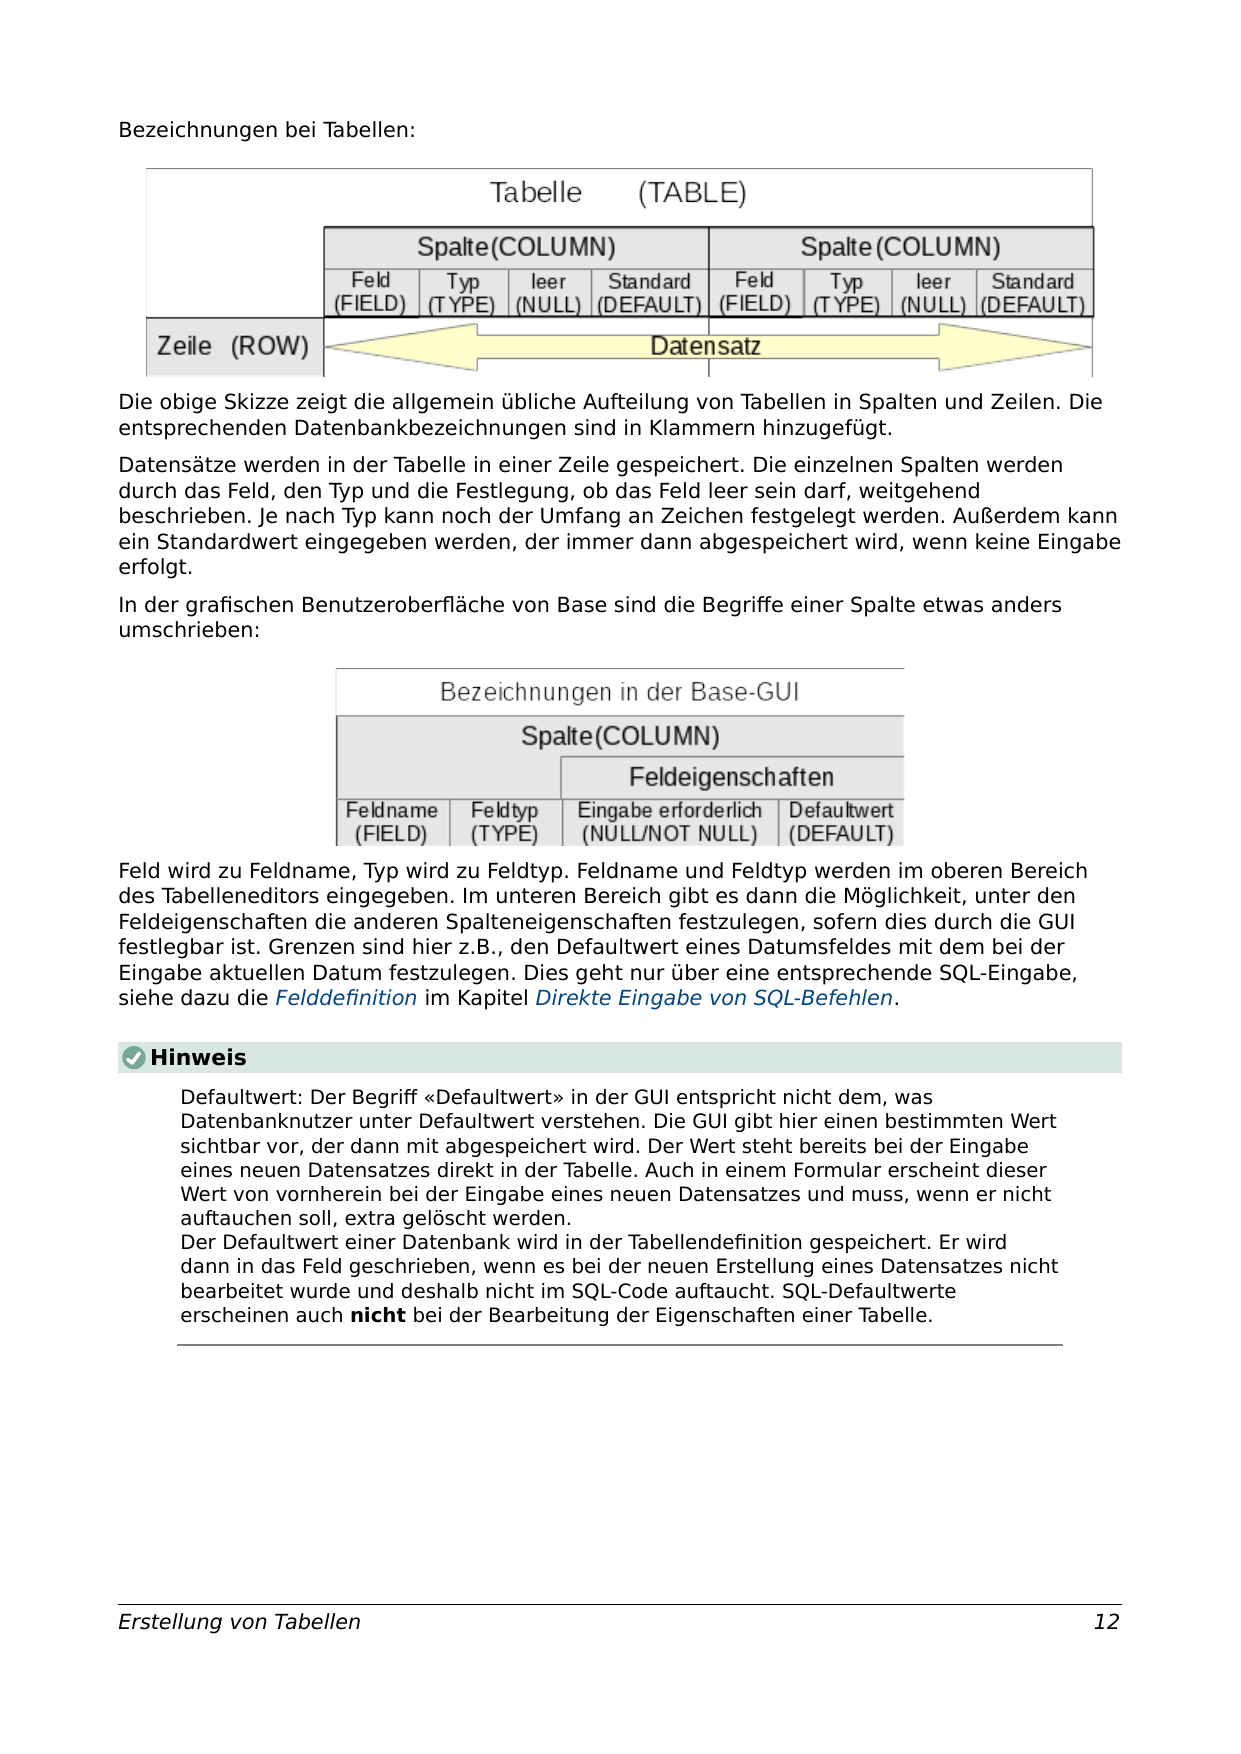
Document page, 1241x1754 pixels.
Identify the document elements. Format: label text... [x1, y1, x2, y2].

text Datensätze werden in der Tabelle in einer Zeile gespeichert. Die einzelnen Spalten werden durch das Feld, den Typ und die Festlegung, ob das Feld leer sein darf, weitgehend beschrieben. Je nach Typ kann noch der Umfang an Zeichen festgelegt werden. Außerdem kann ein Standardwert eingegeben werden, der immer dann abgespeichert wird, wenn keine Eingabe erfolgt. [118, 453, 1122, 579]
text In der grafischen Benutzeroberfläche von Base sind die Begriffe einer Spalte etwas anders umschrieben: [118, 593, 1122, 643]
text Die obige Skizze zeigt die allgemein übliche Aufteilung von Tabellen in Spalten und Zeilen. Die entsprechenden Datenbankbezeichnungen sind in Klammern hinzugefügt. [118, 390, 1122, 440]
text Bezeichnungen bei Tabellen: [118, 118, 1122, 142]
text Feld wird zu Feldname, Typ wird zu Feldtyp. Feldname und Feldtyp werden im oberen Bereich des Tabelleneditors eingegeben. Im unteren Bereich gibt es dann die Möglichkeit, unter den Feldeigenschaften die anderen Spalteneigenschaften festzulegen, sofern dies durch die GUI festlegbar ist. Grenzen sind hier z.B., den Defaultwert eines Datumsfeldes mit dem bei der Eingabe aktuellen Datum festzulegen. Dies geht nur über eine entsprechende SQL-Eingabe, siehe dazu die Felddefinition im Kapitel Direkte Eingabe von SQL-Befehlen. [118, 859, 1122, 1010]
picture [146, 168, 1095, 377]
picture [335, 668, 905, 846]
text Defaultwert: Der Begriff «Defaultwert» in der GUI entspricht nicht dem, was Datenbanknutzer unter Defaultwert verstehen. Die GUI gibt hier einen bestimmten Wert sichtbar vor, der dann mit abgespeichert wird. Der Wert steht bereits bei der Eingabe eines neuen Datensatzes direkt in der Tabelle. Auch in einem Formular erscheint dieser Wert von vornherein bei der Eingabe eines neuen Datensatzes und muss, wenn er nicht auftauchen soll, extra gelöscht werden. Der Defaultwert einer Datenbank wird in der Tabellendefinition gespeichert. Er wird dann in das Feld geschrieben, wenn es bei der neuen Erstellung eines Datensatzes nicht bearbeitet wurde und deshalb nicht im SQL-Code auftaucht. SQL-Defaultwerte erscheinen auch nicht bei der Bearbeitung der Eigenschaften einer Tabelle. [177, 1086, 1063, 1344]
list Hinweis [118, 1042, 1122, 1073]
